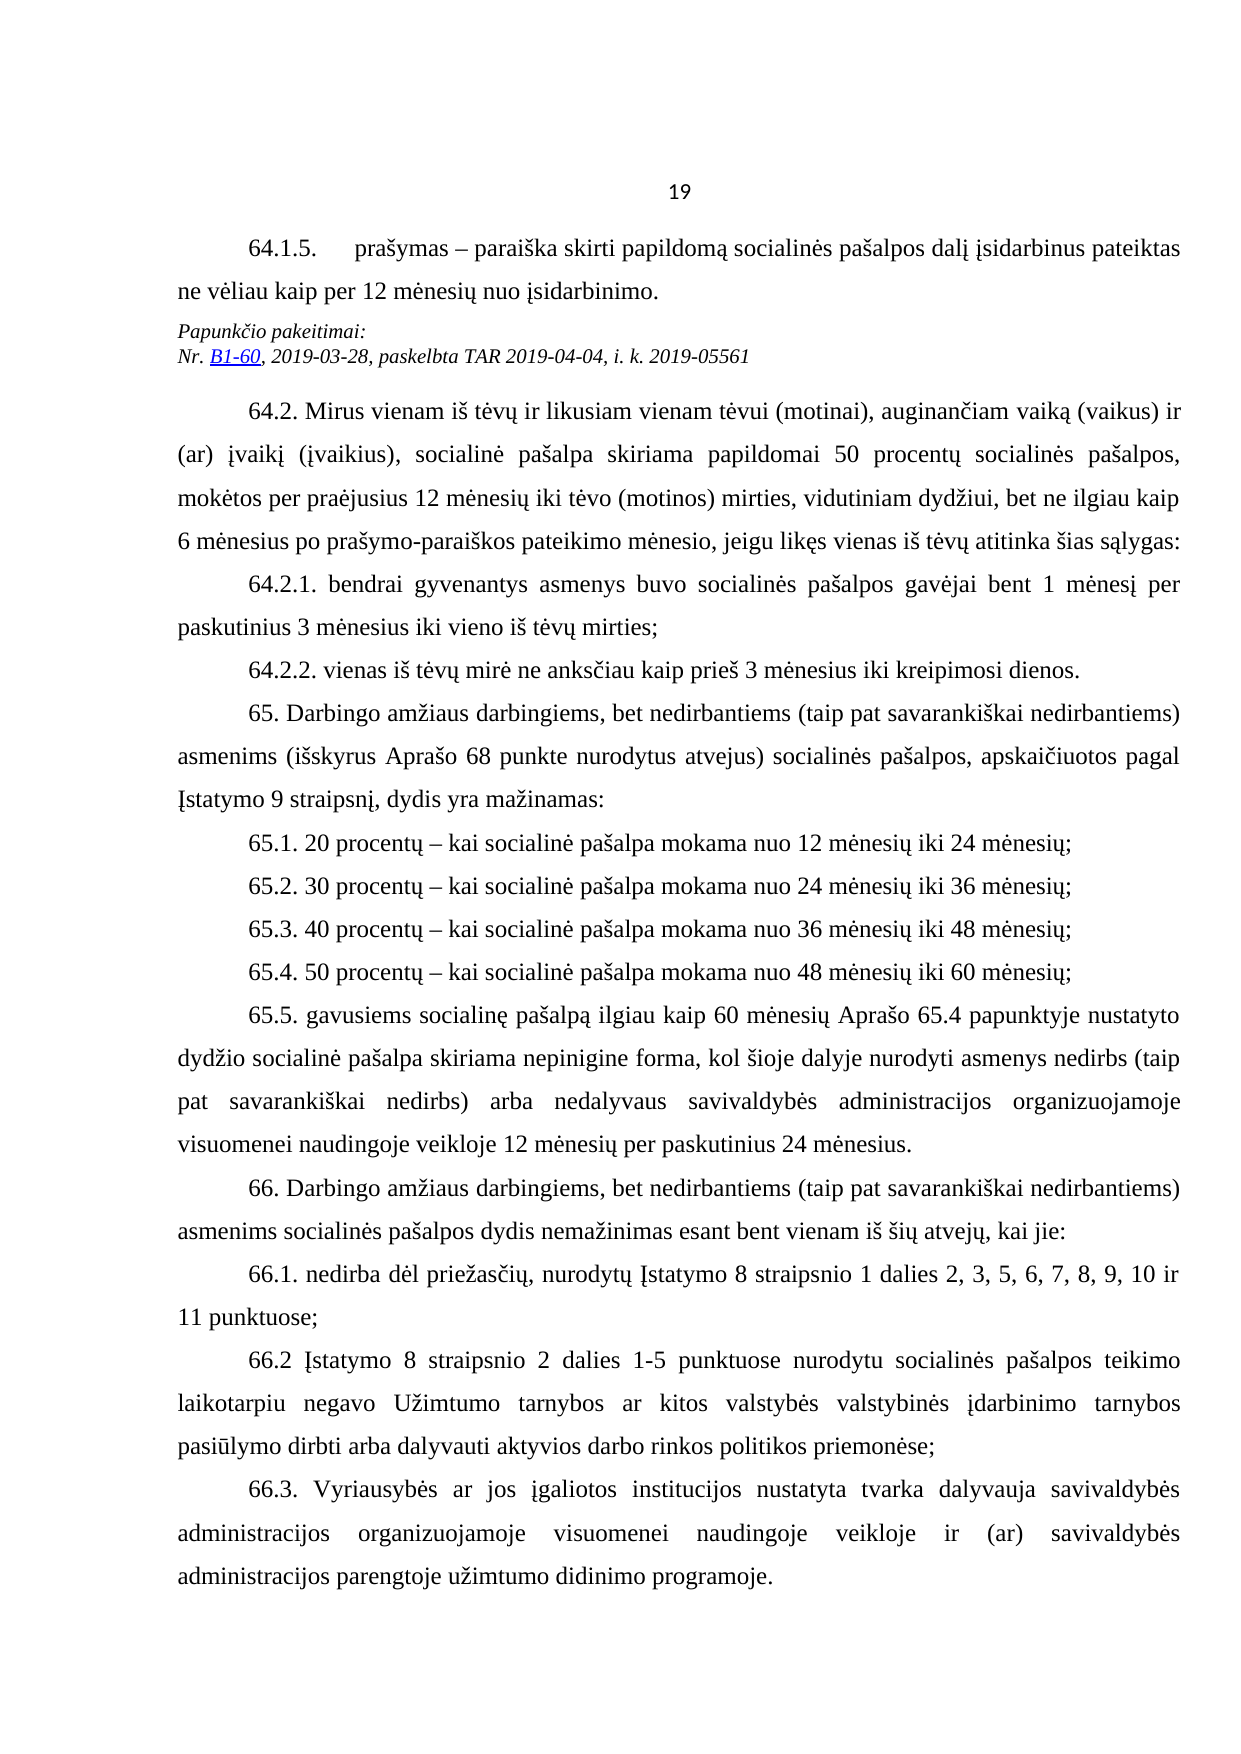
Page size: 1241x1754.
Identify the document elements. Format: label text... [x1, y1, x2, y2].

text 65.1. 20 procentų – kai socialinė pašalpa mokama nuo 12 mėnesių iki 24 mėnesių; [177, 828, 1181, 856]
text 64.2. Mirus vienam iš tėvų ir likusiam vienam tėvui (motinai), auginančiam vaiką (vaikus) ir (ar) įvaikį (įvaikius), socialinė pašalpa skiriama papildomai 50 procentų socialinės pašalpos, mokėtos per praėjusius 12 mėnesių iki tėvo (motinos) mirties, vidutiniam dydžiui, bet ne ilgiau kaip 6 mėnesius po prašymo-paraiškos pateikimo mėnesio, jeigu likęs vienas iš tėvų atitinka šias sąlygas: [177, 396, 1181, 554]
text 64.2.1. bendrai gyvenantys asmenys buvo socialinės pašalpos gavėjai bent 1 mėnesį per paskutinius 3 mėnesius iki vieno iš tėvų mirties; [177, 569, 1181, 641]
text 64.1.5. prašymas – paraiška skirti papildomą socialinės pašalpos dalį įsidarbinus pateiktas ne vėliau kaip per 12 mėnesių nuo įsidarbinimo. [177, 233, 1181, 305]
text Papunkčio pakeitimai: [177, 319, 1181, 343]
text 64.2.2. vienas iš tėvų mirė ne anksčiau kaip prieš 3 mėnesius iki kreipimosi dienos. [177, 655, 1181, 684]
text 66. Darbingo amžiaus darbingiems, bet nedirbantiems (taip pat savarankiškai nedirbantiems) asmenims socialinės pašalpos dydis nemažinimas esant bent vienam iš šių atvejų, kai jie: [177, 1173, 1181, 1244]
text 66.3. Vyriausybės ar jos įgaliotos institucijos nustatyta tvarka dalyvauja savivaldybės administracijos organizuojamoje visuomenei naudingoje veikloje ir (ar) savivaldybės administracijos parengtoje užimtumo didinimo programoje. [177, 1474, 1181, 1589]
text 65.5. gavusiems socialinę pašalpą ilgiau kaip 60 mėnesių Aprašo 65.4 papunktyje nustatyto dydžio socialinė pašalpa skiriama nepinigine forma, kol šioje dalyje nurodyti asmenys nedirbs (taip pat savarankiškai nedirbs) arba nedalyvaus savivaldybės administracijos organizuojamoje visuomenei naudingoje veikloje 12 mėnesių per paskutinius 24 mėnesius. [177, 1000, 1181, 1158]
text 66.2 Įstatymo 8 straipsnio 2 dalies 1-5 punktuose nurodytu socialinės pašalpos teikimo laikotarpiu negavo Užimtumo tarnybos ar kitos valstybės valstybinės įdarbinimo tarnybos pasiūlymo dirbti arba dalyvauti aktyvios darbo rinkos politikos priemonėse; [177, 1345, 1181, 1460]
text Nr. B1-60, 2019-03-28, paskelbta TAR 2019-04-04, i. k. 2019-05561 [177, 343, 1181, 368]
text 65.4. 50 procentų – kai socialinė pašalpa mokama nuo 48 mėnesių iki 60 mėnesių; [177, 957, 1181, 986]
text 66.1. nedirba dėl priežasčių, nurodytų Įstatymo 8 straipsnio 1 dalies 2, 3, 5, 6, 7, 8, 9, 10 ir 11 punktuose; [177, 1259, 1181, 1331]
text 65. Darbingo amžiaus darbingiems, bet nedirbantiems (taip pat savarankiškai nedirbantiems) asmenims (išskyrus Aprašo 68 punkte nurodytus atvejus) socialinės pašalpos, apskaičiuotos pagal Įstatymo 9 straipsnį, dydis yra mažinamas: [177, 698, 1181, 813]
text 65.3. 40 procentų – kai socialinė pašalpa mokama nuo 36 mėnesių iki 48 mėnesių; [177, 914, 1181, 943]
text 65.2. 30 procentų – kai socialinė pašalpa mokama nuo 24 mėnesių iki 36 mėnesių; [177, 871, 1181, 899]
